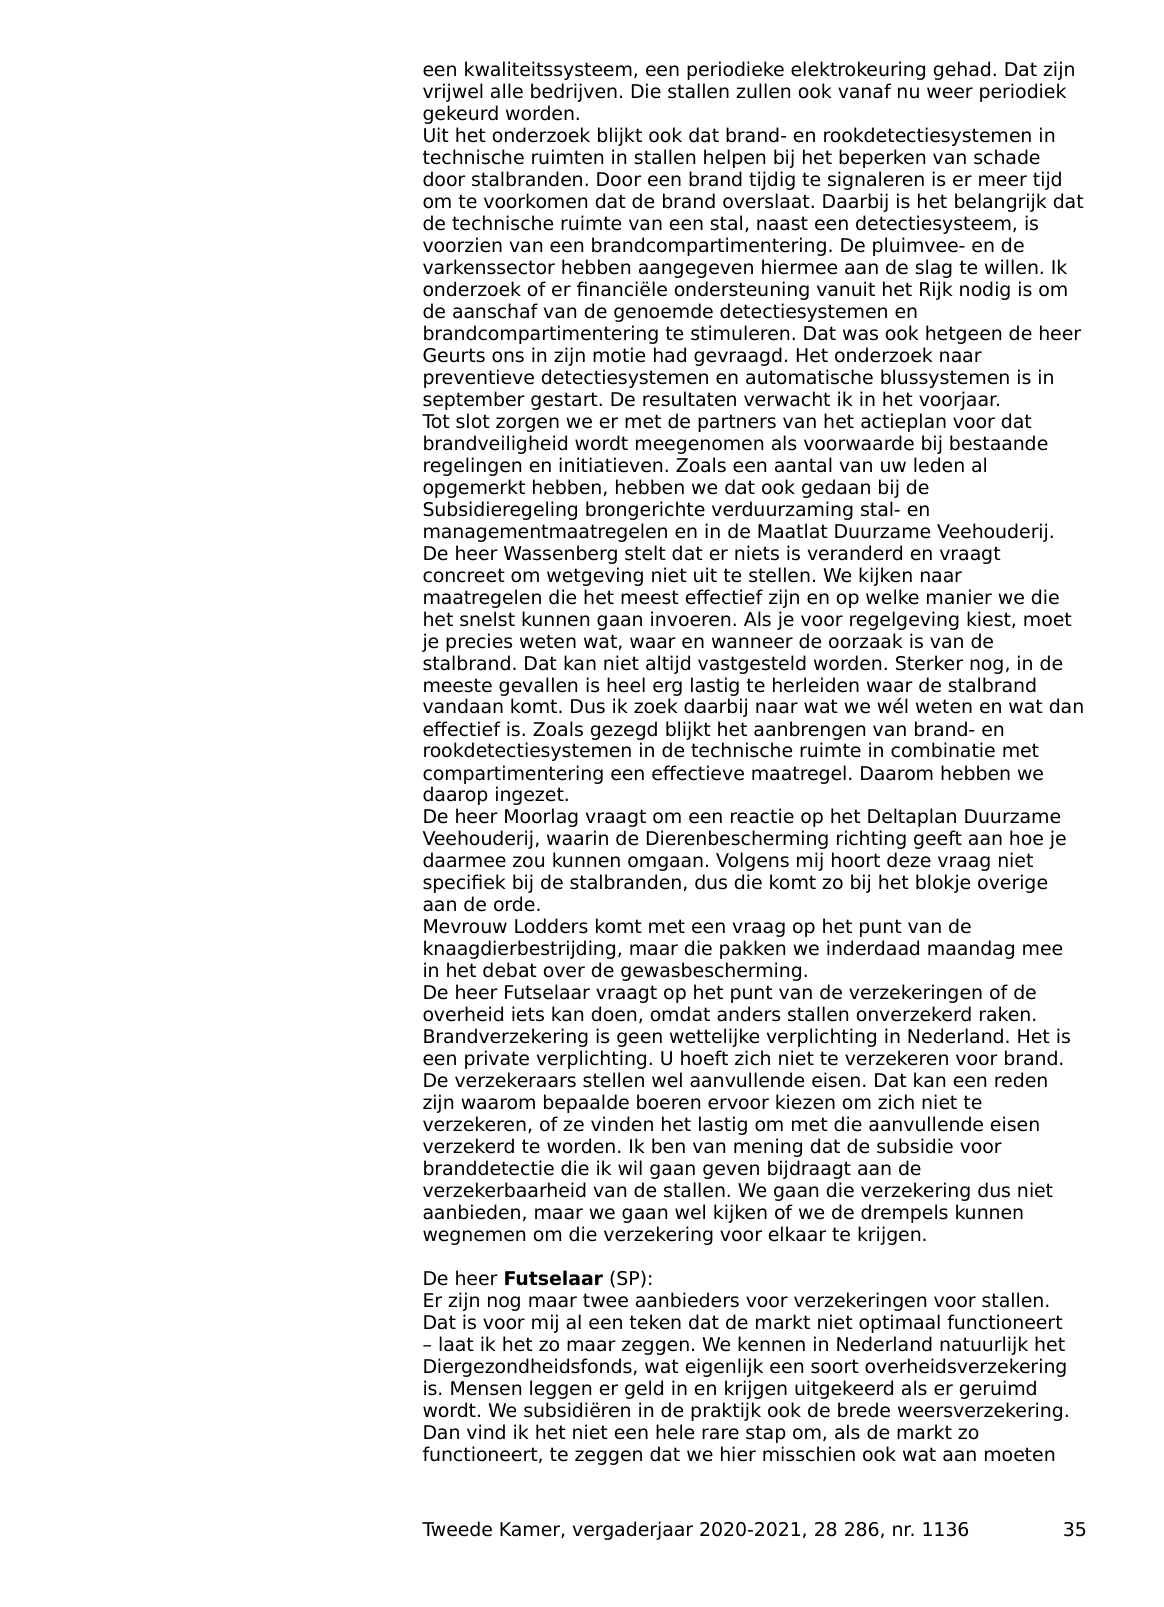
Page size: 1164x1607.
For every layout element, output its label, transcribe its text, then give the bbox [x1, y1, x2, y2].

text Uit het onderzoek blijkt ook dat brand- en rookdetectiesystemen in technische ruimten in stallen helpen bij het beperken van schade door stalbranden. Door een brand tijdig te signaleren is er meer tijd om te voorkomen dat de brand overslaat. Daarbij is het belangrijk dat de technische ruimte van een stal, naast een detectiesysteem, is voorzien van een brandcompartimentering. De pluimvee- en de varkenssector hebben aangegeven hiermee aan de slag te willen. Ik onderzoek of er financiële ondersteuning vanuit het Rijk nodig is om de aanschaf van de genoemde detectiesystemen en brandcompartimentering te stimuleren. Dat was ook hetgeen de heer Geurts ons in zijn motie had gevraagd. Het onderzoek naar preventieve detectiesystemen en automatische blussystemen is in september gestart. De resultaten verwacht ik in het voorjaar. [422, 125, 1087, 411]
text Er zijn nog maar twee aanbieders voor verzekeringen voor stallen. Dat is voor mij al een teken dat de markt niet optimaal functioneert – laat ik het zo maar zeggen. We kennen in Nederland natuurlijk het Diergezondheidsfonds, wat eigenlijk een soort overheidsverzekering is. Mensen leggen er geld in en krijgen uitgekeerd als er geruimd wordt. We subsidiëren in de praktijk ook de brede weersverzekering. Dan vind ik het niet een hele rare stap om, als de markt zo functioneert, te zeggen dat we hier misschien ook wat aan moeten [422, 1290, 1087, 1466]
text een kwaliteitssysteem, een periodieke elektrokeuring gehad. Dat zijn vrijwel alle bedrijven. Die stallen zullen ook vanaf nu weer periodiek gekeurd worden. [422, 59, 1087, 125]
text De heer Futselaar (SP): [422, 1268, 1087, 1290]
text Tot slot zorgen we er met de partners van het actieplan voor dat brandveiligheid wordt meegenomen als voorwaarde bij bestaande regelingen en initiatieven. Zoals een aantal van uw leden al opgemerkt hebben, hebben we dat ook gedaan bij de Subsidieregeling brongerichte verduurzaming stal- en managementmaatregelen en in de Maatlat Duurzame Veehouderij. [422, 411, 1087, 543]
text Mevrouw Lodders komt met een vraag op het punt van de knaagdierbestrijding, maar die pakken we inderdaad maandag mee in het debat over de gewasbescherming. [422, 916, 1087, 982]
text De heer Wassenberg stelt dat er niets is veranderd en vraagt concreet om wetgeving niet uit te stellen. We kijken naar maatregelen die het meest effectief zijn en op welke manier we die het snelst kunnen gaan invoeren. Als je voor regelgeving kiest, moet je precies weten wat, waar en wanneer de oorzaak is van de stalbrand. Dat kan niet altijd vastgesteld worden. Sterker nog, in de meeste gevallen is heel erg lastig te herleiden waar de stalbrand vandaan komt. Dus ik zoek daarbij naar wat we wél weten en wat dan effectief is. Zoals gezegd blijkt het aanbrengen van brand- en rookdetectiesystemen in de technische ruimte in combinatie met compartimentering een effectieve maatregel. Daarom hebben we daarop ingezet. [422, 543, 1087, 806]
text De heer Moorlag vraagt om een reactie op het Deltaplan Duurzame Veehouderij, waarin de Dierenbescherming richting geeft aan hoe je daarmee zou kunnen omgaan. Volgens mij hoort deze vraag niet specifiek bij de stalbranden, dus die komt zo bij het blokje overige aan de orde. [422, 806, 1087, 916]
text De heer Futselaar vraagt op het punt van de verzekeringen of de overheid iets kan doen, omdat anders stallen onverzekerd raken. Brandverzekering is geen wettelijke verplichting in Nederland. Het is een private verplichting. U hoeft zich niet te verzekeren voor brand. De verzekeraars stellen wel aanvullende eisen. Dat kan een reden zijn waarom bepaalde boeren ervoor kiezen om zich niet te verzekeren, of ze vinden het lastig om met die aanvullende eisen verzekerd te worden. Ik ben van mening dat de subsidie voor branddetectie die ik wil gaan geven bijdraagt aan de verzekerbaarheid van de stallen. We gaan die verzekering dus niet aanbieden, maar we gaan wel kijken of we de drempels kunnen wegnemen om die verzekering voor elkaar te krijgen. [422, 982, 1087, 1246]
